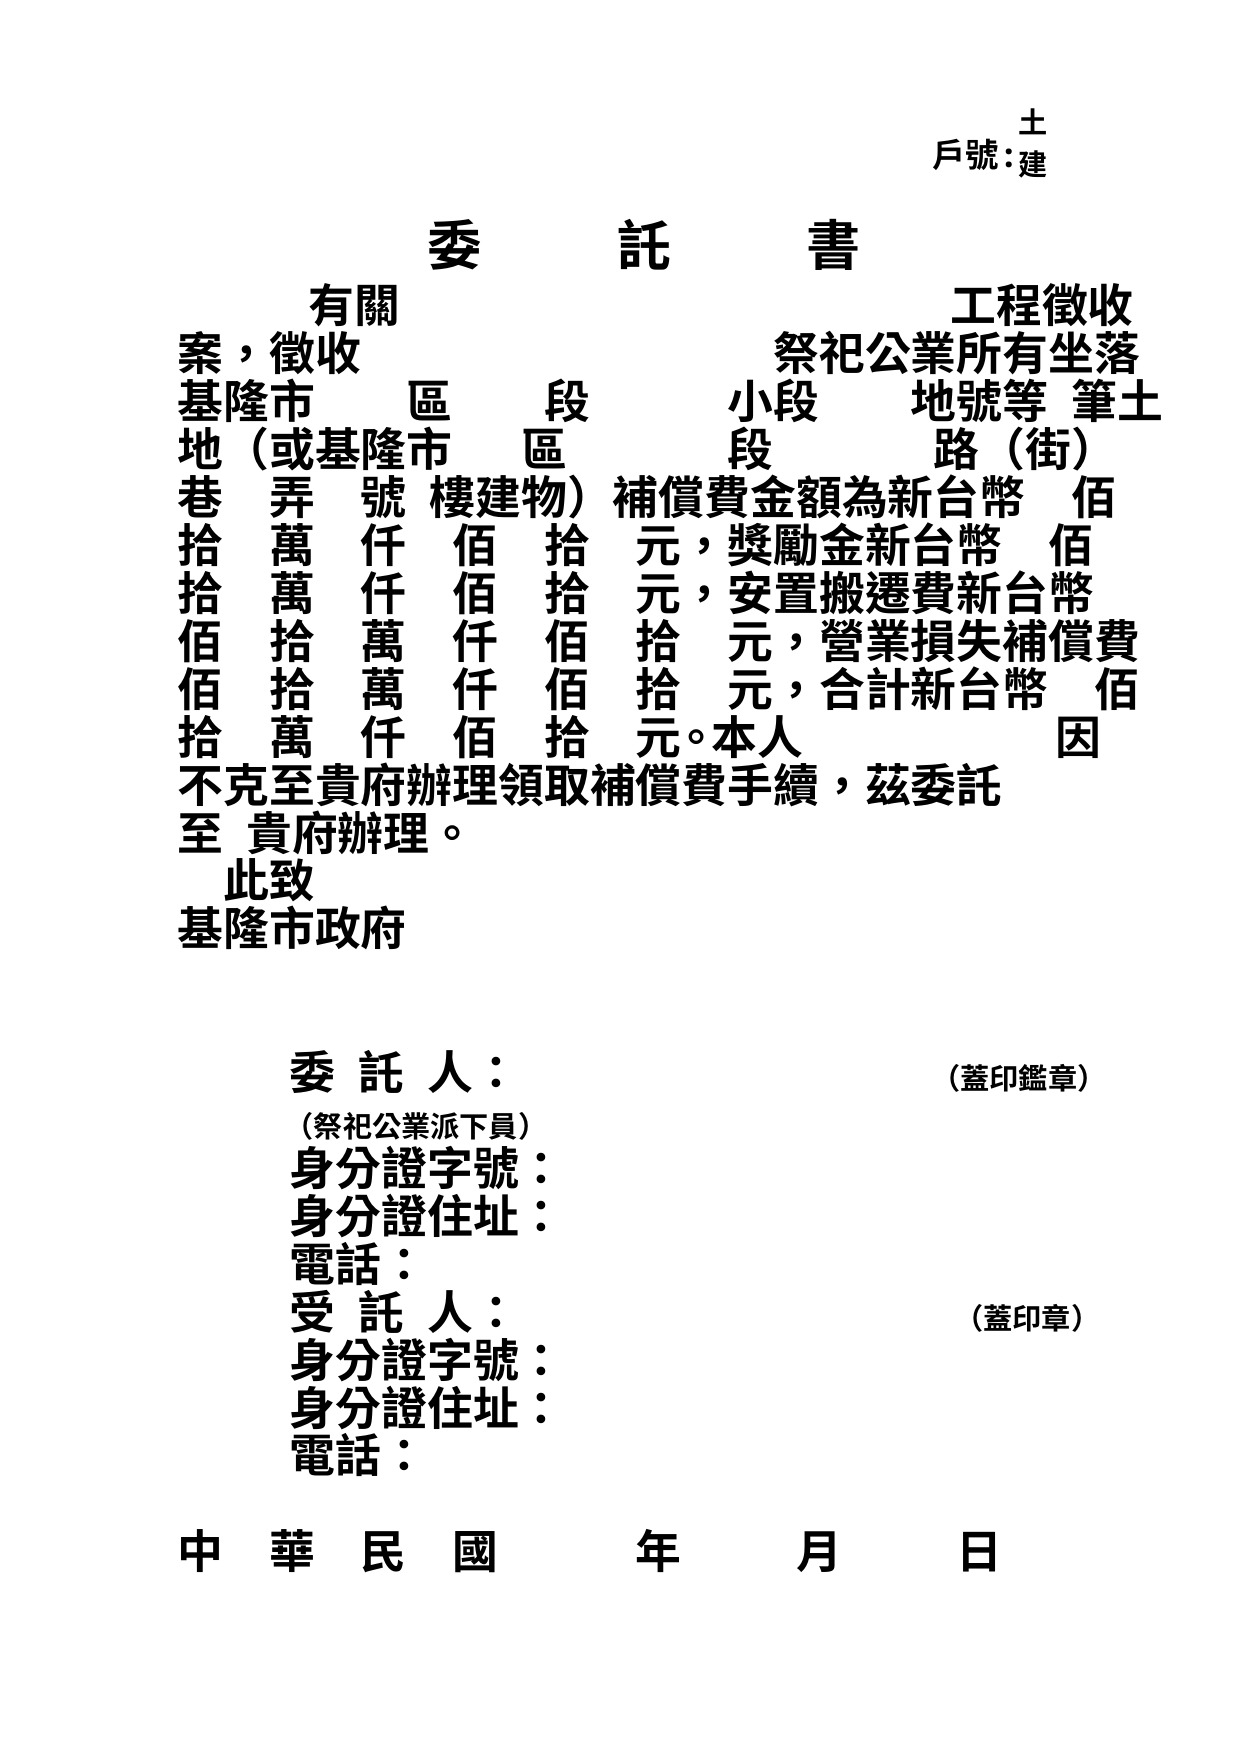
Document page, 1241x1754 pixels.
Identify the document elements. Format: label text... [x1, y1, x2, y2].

text （祭祀公業派下員） [177, 1099, 1169, 1147]
text 受 託 人： （蓋印章） [177, 1291, 1169, 1339]
text 基隆市政府 [177, 907, 1169, 955]
text 戶號:土建 委 託 書 [427, 89, 1169, 284]
text 電話： [177, 1243, 1169, 1291]
text 此致 [177, 859, 1169, 907]
text 有關 工程徵收案，徵收 祭祀公業所有坐落基隆市 區 段 小段 地號等 筆土地（或基隆市 區 段 路（街） 巷 弄 號 樓建物）補償費金額為新台幣 佰 拾 萬 仟 佰 拾 元，獎勵金新台幣 佰 拾 萬 仟 佰 拾 元，安置搬遷費新台幣 佰 拾 萬 仟 佰 拾 元，營業損失補償費 佰 拾 萬 仟 佰 拾 元，合計新台幣 佰 拾 萬 仟 佰 拾 元。本人 因 不克至貴府辦理領取補償費手續，茲委託 至 貴府辦理。 [177, 284, 1169, 859]
text 身分證字號： [177, 1147, 1169, 1195]
text 身分證住址： [177, 1195, 1169, 1243]
text 身分證住址： [177, 1387, 1169, 1434]
text 電話： [177, 1434, 1169, 1482]
text 委 託 人： （蓋印鑑章） [177, 1051, 1169, 1099]
text 中 華 民 國 年 月 日 [177, 1482, 1169, 1578]
text 身分證字號： [177, 1339, 1169, 1387]
